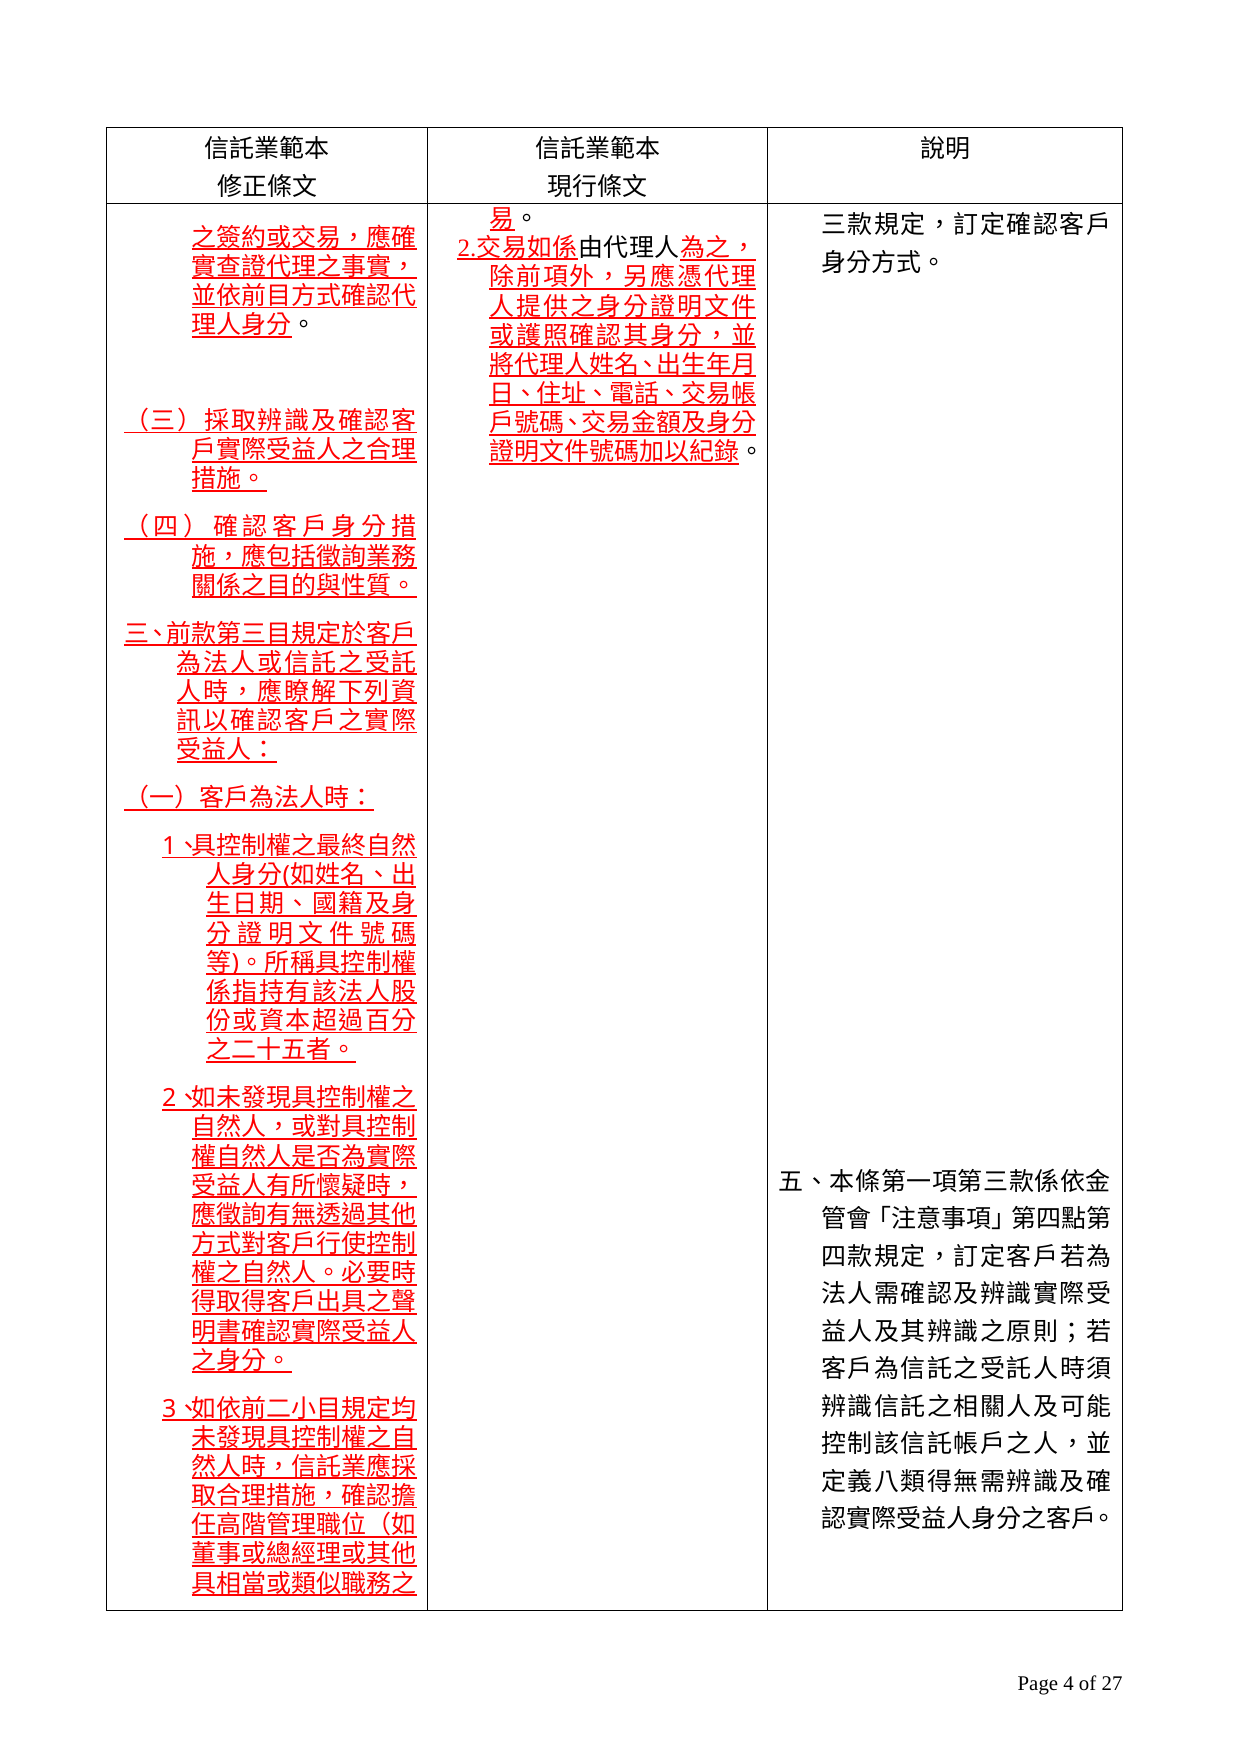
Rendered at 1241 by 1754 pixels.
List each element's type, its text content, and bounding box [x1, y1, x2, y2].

table_header 說明 [768, 128, 1122, 203]
table_cell 三款規定，訂定確認客戶身分方式。 五、本條第一項第三款係依金管會「注意事項」第四點第四款規定，訂定客戶若為法人需確認及辨識實際受益人及其辨識之原則；若客戶為信託之受託人時須辨識信託之相關人及可能控制該信託帳戶之人，並定義八類得無需辨識及確認實際受益人身分之客戶。 [768, 204, 1122, 1610]
table_cell 之簽約或交易，應確實查證代理之事實，並依前目方式確認代理人身分。 （三）採取辨識及確認客戶實際受益人之合理措施。 （四）確認客戶身分措施，應包括徵詢業務關係之目的與性質。 三、前款第三目規定於客戶為法人或信託之受託人時，應瞭解下列資訊以確認客戶之實際受益人： （一）客戶為法人時： 1、具控制權之最終自然人身分(如姓名、出生日期、國籍及身分證明文件號碼等)。所稱具控制權係指持有該法人股份或資本超過百分之二十五者。 2、如未發現具控制權之自然人，或對具控制權自然人是否為實際受益人有所懷疑時，應徵詢有無透過其他方式對客戶行使控制權之自然人。必要時得取得客戶出具之聲明書確認實際受益人之身分。 3、如依前二小目規定均未發現具控制權之自然人時，信託業應採取合理措施，確認擔任高階管理職位（如董事或總經理或其他具相當或類似職務之 [107, 204, 427, 1610]
table_header 信託業範本 現行條文 [428, 128, 767, 203]
table_cell 易。 2.交易如係由代理人為之，除前項外，另應憑代理人提供之身分證明文件或護照確認其身分，並將代理人姓名、出生年月日、住址、電話、交易帳戶號碼、交易金額及身分證明文件號碼加以紀錄。 [428, 204, 767, 1610]
table_header 信託業範本 修正條文 [107, 128, 427, 203]
